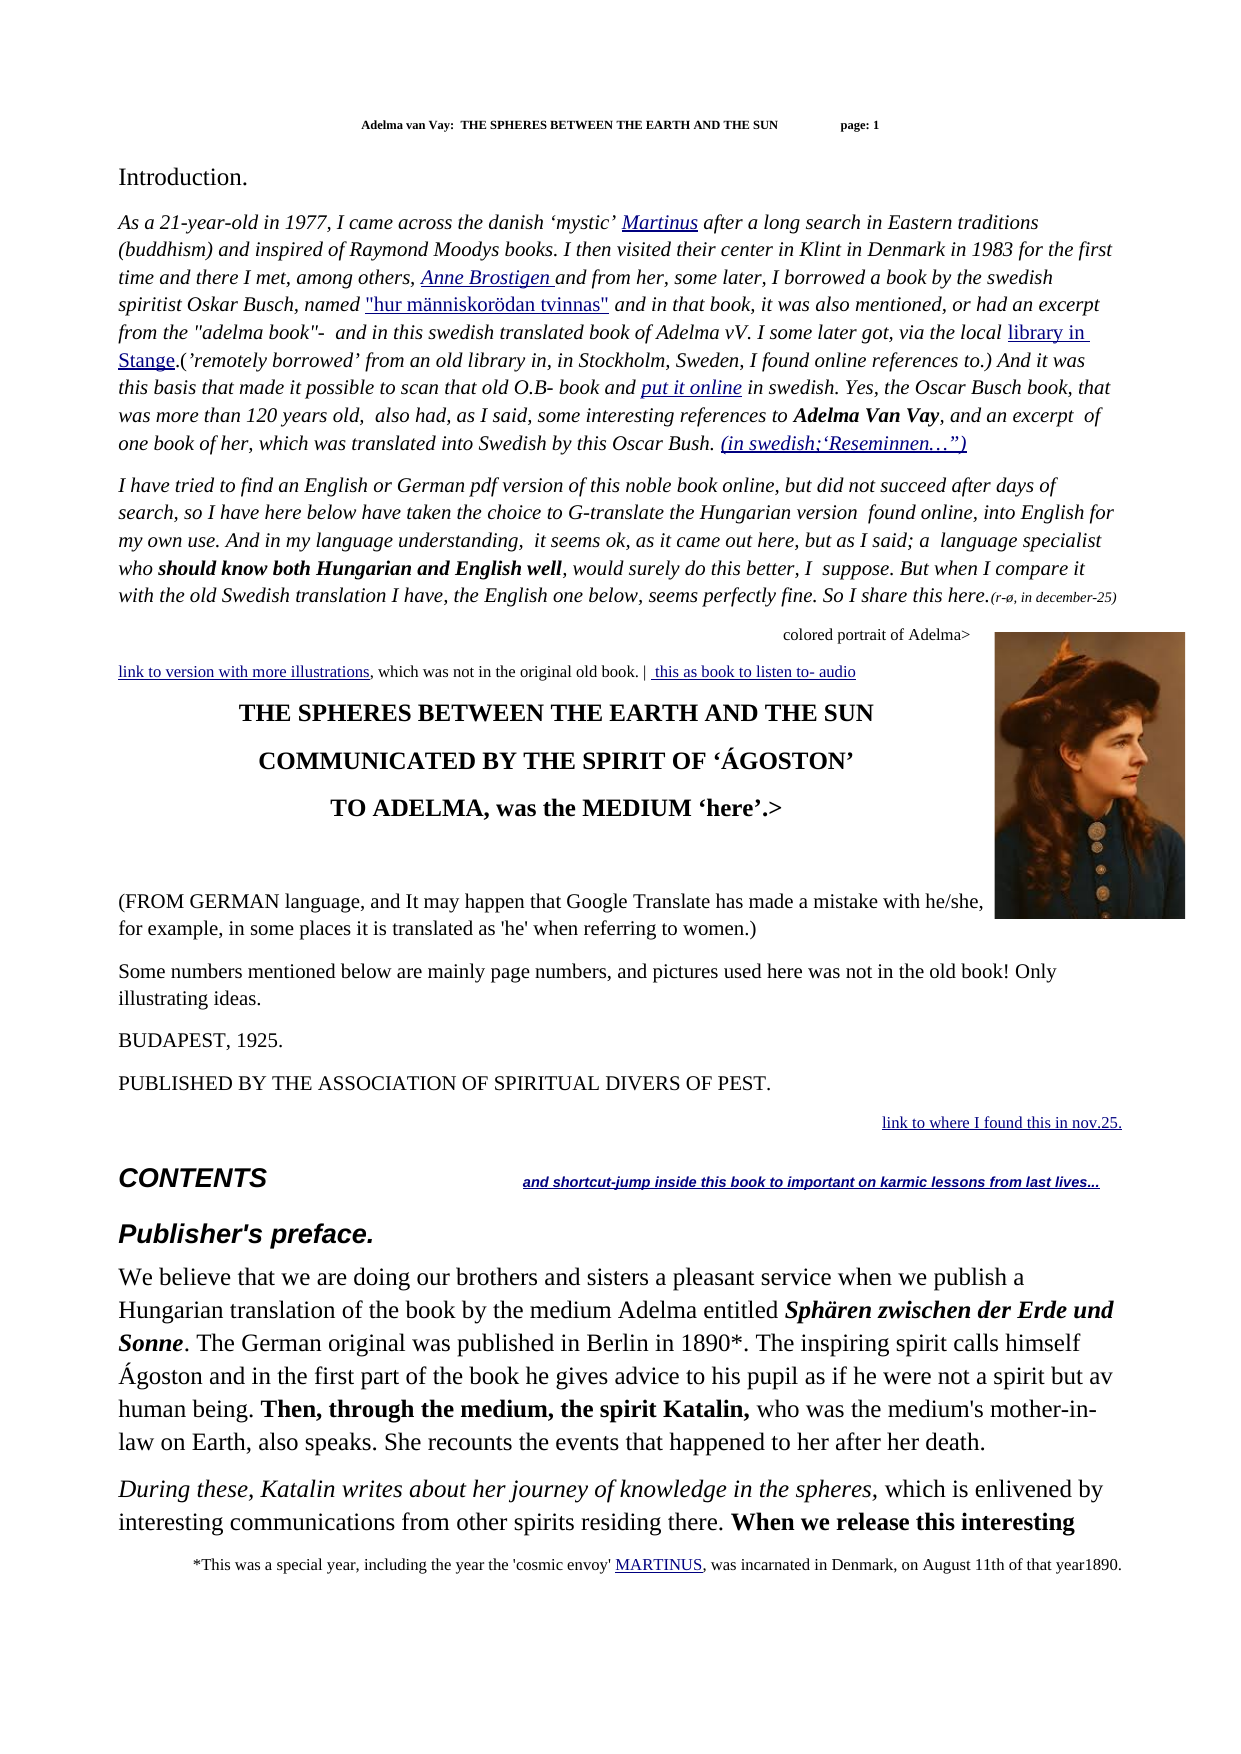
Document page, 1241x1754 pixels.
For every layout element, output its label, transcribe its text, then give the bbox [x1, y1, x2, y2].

text colored portrait of Adelma> [118, 625, 1122, 644]
text I have tried to find an English or German pdf version of this noble book online, but did not succeed after days of search, so I have here below have taken the choice to G-translate the Hungarian version found online, into English for my own use. And in my language understanding, it seems ok, as it came out here, but as I said; a language specialist who should know both Hungarian and English well, would surely do this better, I suppose. But when I compare it with the old Swedish translation I have, the English one below, seems perfectly fine. So I share this here.(r-ø, in december-25) [118, 473, 1122, 607]
text PUBLISHED BY THE ASSOCIATION OF SPIRITUAL DIVERS OF PEST. [118, 1071, 1122, 1094]
text (FROM GERMAN language, and It may happen that Google Translate has made a mistake with he/she, for example, in some places it is translated as 'he' when referring to women.) [118, 889, 1122, 940]
subtitle CONTENTS and shortcut-jump inside this book to important on karmic lessons from last lives... [118, 1162, 1122, 1193]
text link to version with more illustrations, which was not in the original old book. | this as book to listen to- audio [118, 662, 994, 681]
subtitle Publisher's preface. [118, 1218, 1122, 1249]
text TO ADELMA, was the MEDIUM ‘here’.> [118, 793, 994, 822]
text *This was a special year, including the year the 'cosmic envoy' MARTINUS, was incarnated in Denmark, on August 11th of that year1890. [118, 1555, 1122, 1574]
text We believe that we are doing our brothers and sisters a pleasant service when we publish a Hungarian translation of the book by the medium Adelma entitled Sphären zwischen der Erde und Sonne. The German original was published in Berlin in 1890*. The inspiring spirit calls himself Ágoston and in the first part of the book he gives advice to his pupil as if he were not a spirit but av human being. Then, through the medium, the spirit Katalin, who was the medium's mother-in-law on Earth, also speaks. She recounts the events that happened to her after her death. [118, 1262, 1122, 1456]
text link to where I found this in nov.25. [118, 1113, 1122, 1132]
text As a 21-year-old in 1977, I came across the danish ‘mystic’ Martinus after a long search in Eastern traditions (buddhism) and inspired of Raymond Moodys books. I then visited their center in Klint in Denmark in 1983 for the first time and there I met, among others, Anne Brostigen and from her, some later, I borrowed a book by the swedish spiritist Oskar Busch, named "hur människorödan tvinnas" and in that book, it was also mentioned, or had an excerpt from the "adelma book"- and in this swedish translated book of Adelma vV. I some later got, via the local library in Stange.(’remotely borrowed’ from an old library in, in Stockholm, Sweden, I found online references to.) And it was this basis that made it possible to scan that old O.B- book and put it online in swedish. Yes, the Oscar Busch book, that was more than 120 years old, also had, as I said, some interesting references to Adelma Van Vay, and an excerpt of one book of her, which was translated into Swedish by this Oscar Bush. (in swedish;‘Reseminnen…”) [118, 209, 1122, 454]
text Some numbers mentioned below are mainly page numbers, and pictures used here was not in the old book! Only illustrating ideas. [118, 958, 1122, 1010]
text COMMUNICATED BY THE SPIRIT OF ‘ÁGOSTON’ [118, 746, 994, 775]
text Introduction. [118, 162, 1122, 191]
text BUDAPEST, 1925. [118, 1028, 1122, 1052]
text During these, Katalin writes about her journey of knowledge in the spheres, which is enlivened by interesting communications from other spirits residing there. When we release this interesting [118, 1474, 1122, 1536]
text THE SPHERES BETWEEN THE EARTH AND THE SUN [118, 698, 994, 727]
picture [994, 632, 1186, 919]
